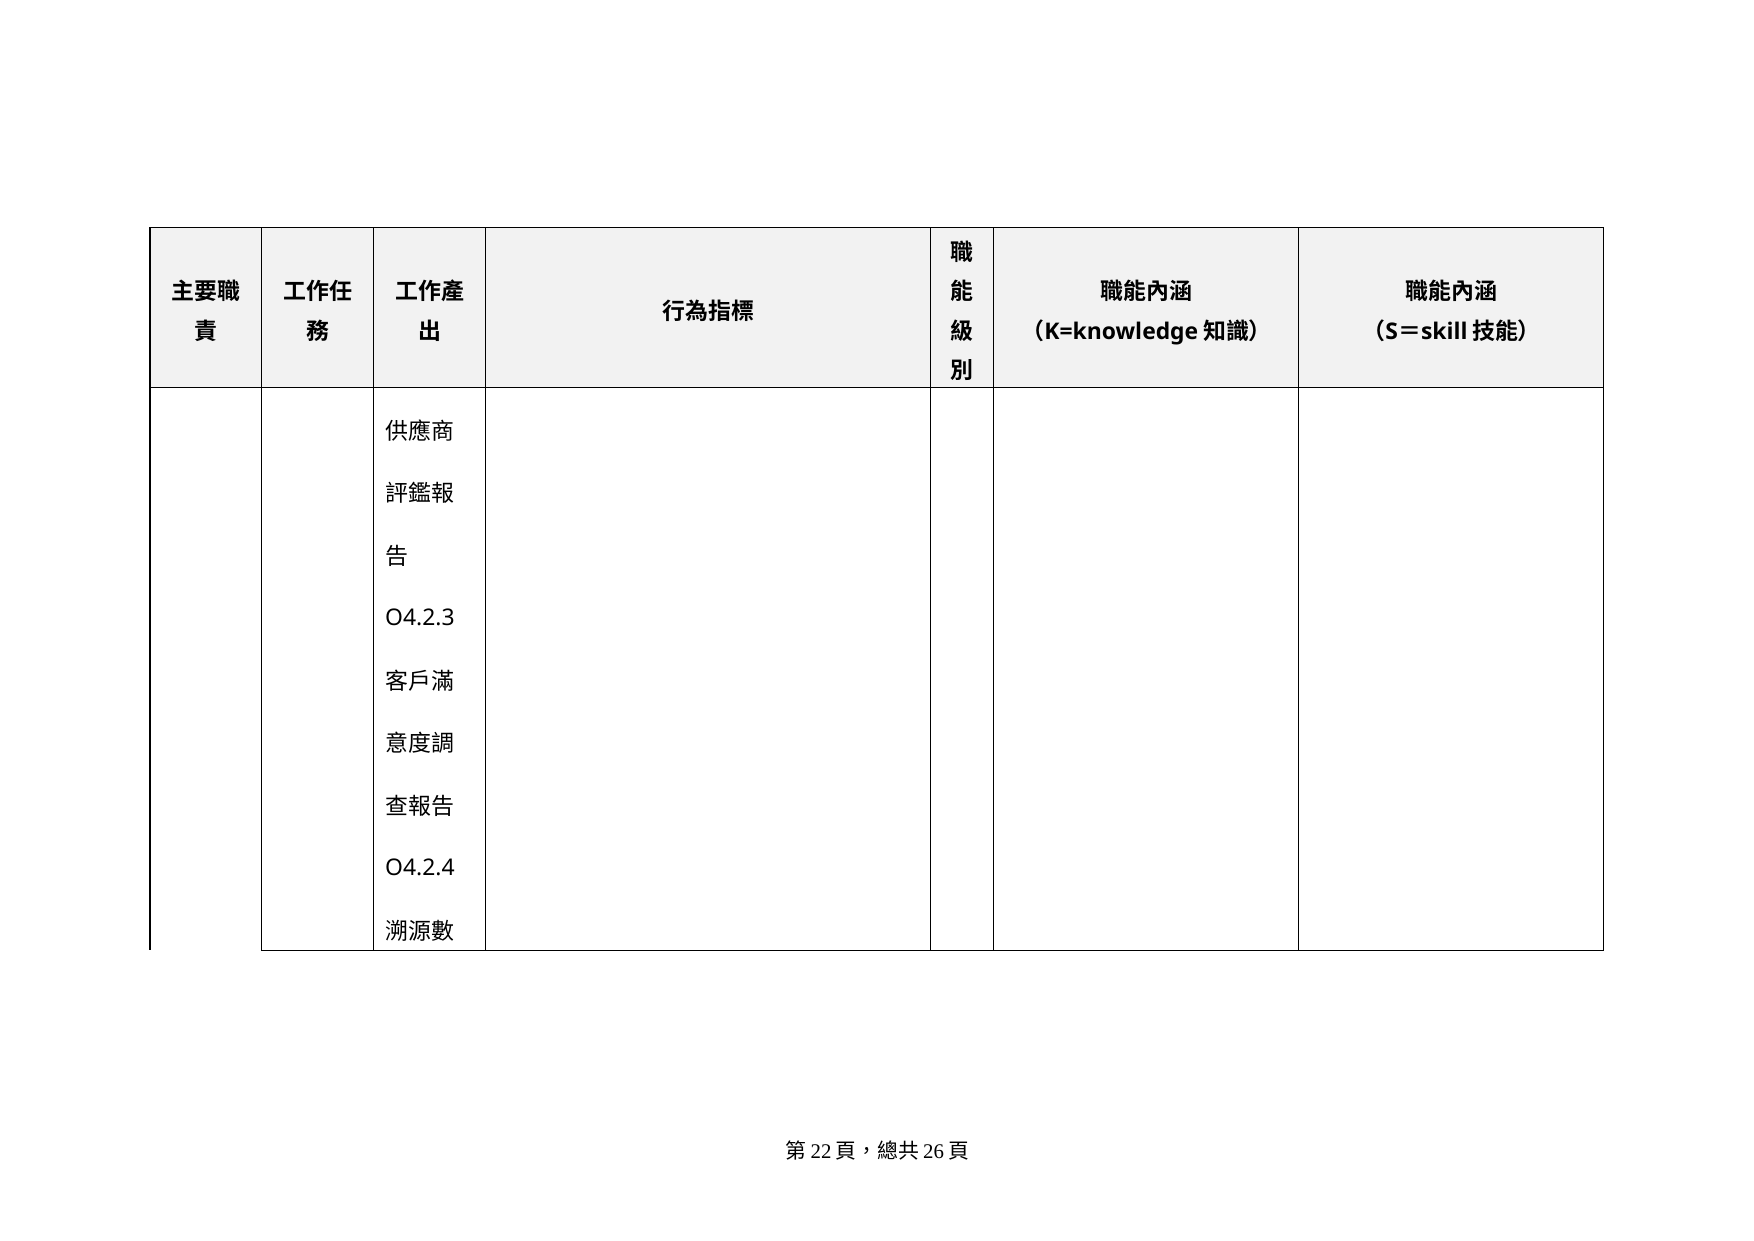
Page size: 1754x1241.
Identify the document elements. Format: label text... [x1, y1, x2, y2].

table_cell [151, 388, 261, 950]
table_cell [262, 388, 373, 950]
table_header 職能內涵 （S＝skill技能） [1299, 228, 1603, 387]
table_cell [486, 388, 930, 950]
table_header 行為指標 [486, 228, 930, 387]
table_header 職能內涵 （K=knowledge知識） [994, 228, 1298, 387]
table_cell 供應商評鑑報告O4.2.3客戶滿意度調查報告O4.2.4溯源數 [374, 388, 485, 950]
table_cell [931, 388, 993, 950]
table_header 主要職責 [151, 228, 261, 387]
table_header 工作任務 [262, 228, 373, 387]
table_header 工作產出 [374, 228, 485, 387]
table_cell [1299, 388, 1603, 950]
table_cell [994, 388, 1298, 950]
table_header 職能級別 [931, 228, 993, 387]
